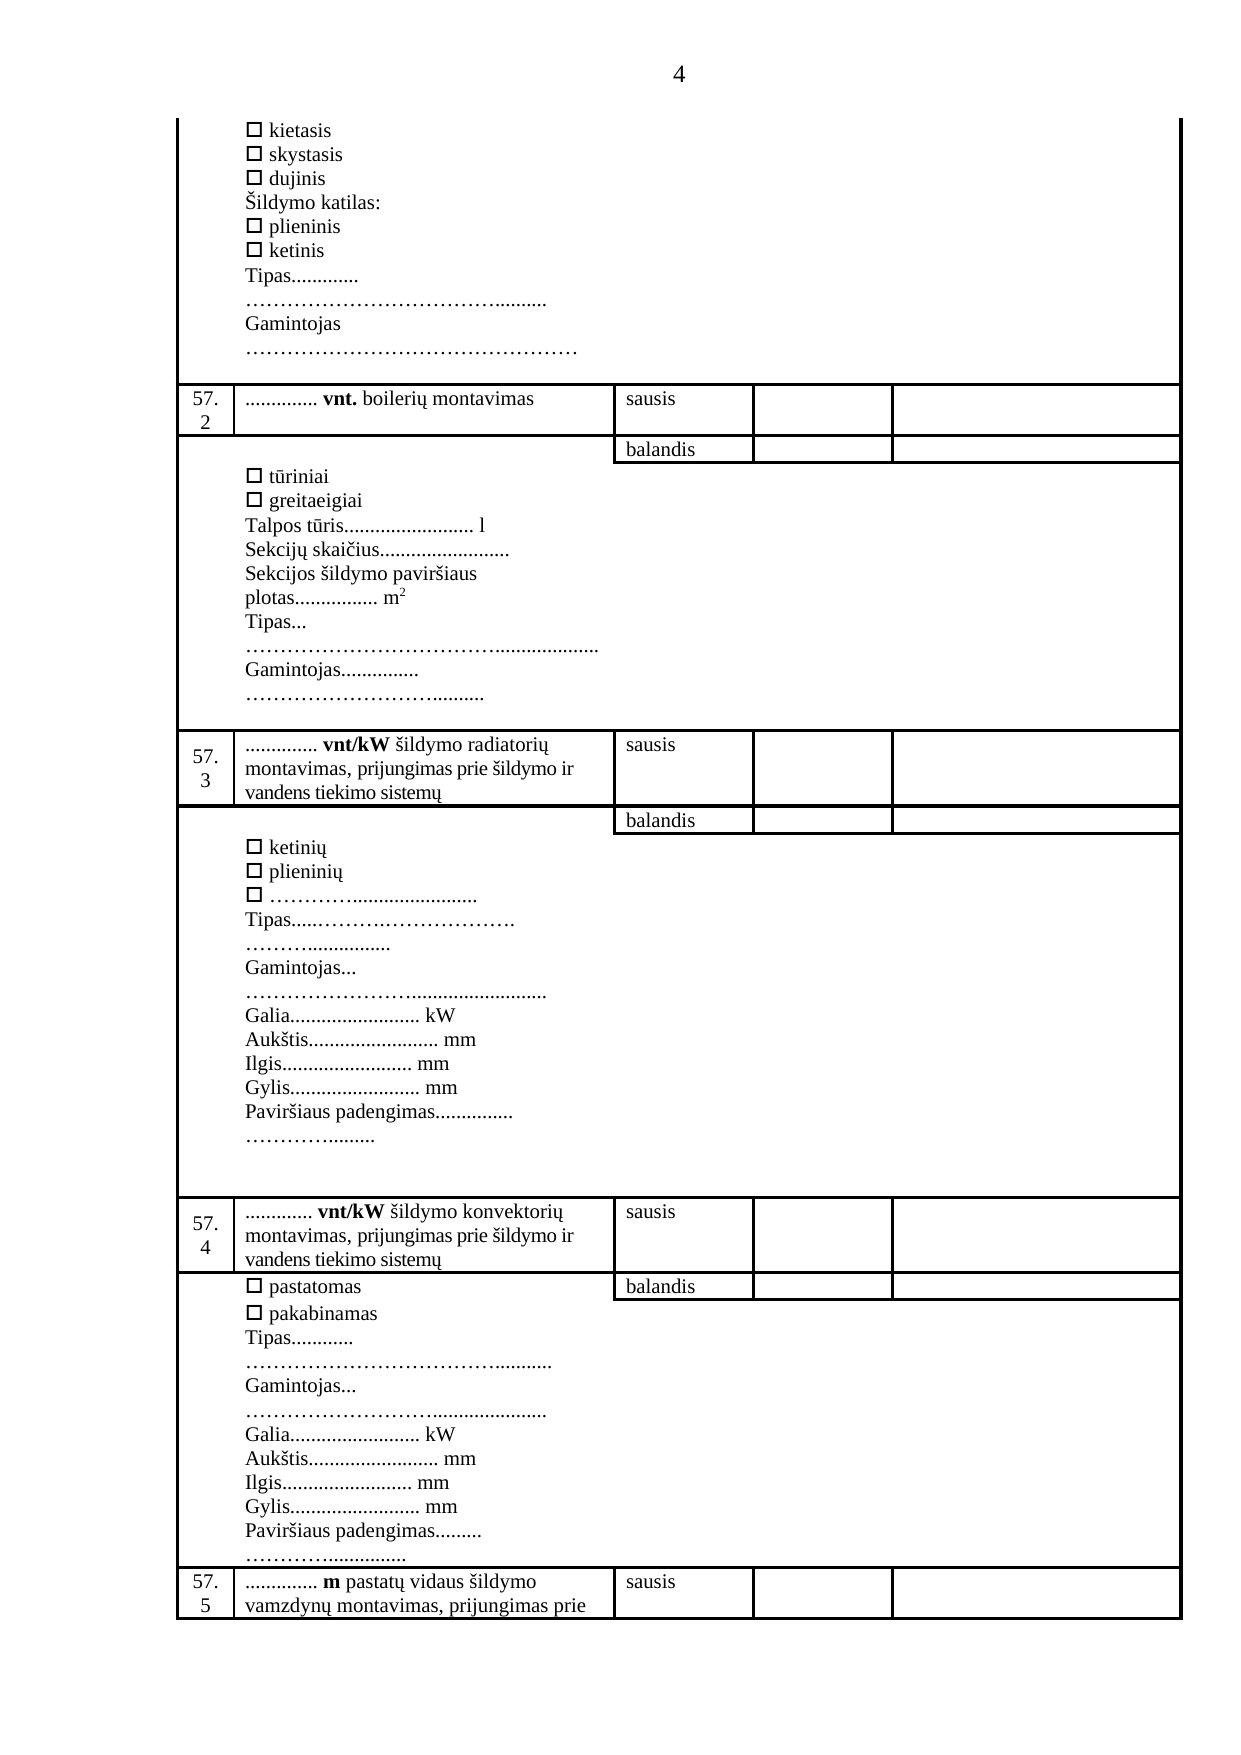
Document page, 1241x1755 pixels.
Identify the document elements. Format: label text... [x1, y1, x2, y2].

table_cell [755, 732, 891, 804]
table_cell [753, 1099, 892, 1147]
table_cell [892, 166, 1179, 190]
table_cell [179, 1099, 234, 1147]
table_cell [615, 142, 753, 166]
table_cell [892, 859, 1179, 883]
table_cell Tipas.............……………………………….......... [234, 263, 615, 311]
table_cell [179, 705, 234, 729]
table_cell [892, 955, 1179, 1003]
table_cell [892, 142, 1179, 166]
table_cell Šildymo katilas: [234, 190, 615, 214]
table_cell [615, 561, 753, 609]
table_cell [234, 359, 615, 383]
table_cell [892, 359, 1179, 383]
table_cell [753, 1422, 892, 1446]
table_cell [615, 214, 753, 238]
table_cell [179, 118, 234, 142]
table_cell  plieninis [234, 214, 615, 238]
table_cell [179, 142, 234, 166]
table_cell [615, 657, 753, 705]
table_cell [892, 835, 1179, 859]
table_cell [179, 955, 234, 1003]
table_cell Gamintojas...............……………………….......... [234, 657, 615, 705]
table_cell Galia......................... kW [234, 1422, 615, 1446]
table_cell Galia......................... kW [234, 1003, 615, 1027]
table_cell [892, 609, 1179, 657]
table_cell [753, 118, 892, 142]
table_cell [753, 464, 892, 488]
table_cell  tūriniai [234, 461, 615, 488]
table_cell [892, 657, 1179, 705]
table_cell [615, 1148, 753, 1172]
table_cell [615, 118, 753, 142]
table_cell  dujinis [234, 166, 615, 190]
table_cell Aukštis......................... mm [234, 1446, 615, 1470]
table_cell [615, 1172, 753, 1196]
table_cell [615, 1494, 753, 1518]
table_cell .............. vnt/kW šildymo radiatorių montavimas, prijungimas prie šildymo ir vandens tiekimo sistemų [235, 732, 613, 804]
table_cell sausis [616, 732, 752, 804]
table_cell [753, 1470, 892, 1494]
table_cell [234, 437, 613, 461]
table_cell [179, 1051, 234, 1075]
table_cell [615, 537, 753, 561]
table_cell [615, 489, 753, 512]
table_cell ............. vnt/kW šildymo konvektorių montavimas, prijungimas prie šildymo ir vandens tiekimo sistemų [235, 1199, 613, 1271]
table_cell [753, 1494, 892, 1518]
table_cell [753, 1446, 892, 1470]
table_cell 57.4 [179, 1199, 233, 1271]
table_cell [615, 1374, 753, 1422]
table_cell [892, 1374, 1179, 1422]
table_cell 57.5 [179, 1569, 233, 1617]
table_cell [615, 1325, 753, 1373]
table_cell [179, 437, 234, 461]
table_cell Sekcijų skaičius......................... [234, 537, 615, 561]
table_cell  ketinių [234, 832, 615, 859]
table_cell [179, 214, 234, 238]
table_cell [615, 1470, 753, 1494]
table_cell [753, 1003, 892, 1027]
table_cell  skystasis [234, 142, 615, 166]
table_cell [753, 489, 892, 512]
table_cell [615, 1301, 753, 1325]
table_cell Tipas...……………………………….................... [234, 609, 615, 657]
table_cell Paviršiaus padengimas.........…………............... [234, 1518, 615, 1566]
table_cell [179, 359, 234, 383]
table_cell [892, 513, 1179, 537]
table_cell [615, 190, 753, 214]
table_cell [753, 166, 892, 190]
table_cell [615, 359, 753, 383]
table_cell Gamintojas...…………………….......................... [234, 955, 615, 1003]
table_cell [892, 705, 1179, 729]
table_cell Aukštis......................... mm [234, 1027, 615, 1051]
table_cell [615, 1051, 753, 1075]
table_cell [179, 832, 234, 859]
table_cell [753, 835, 892, 859]
table_cell sausis [616, 386, 752, 434]
table_cell [234, 1172, 615, 1196]
table_cell [615, 166, 753, 190]
table_cell [892, 1051, 1179, 1075]
table_cell [179, 190, 234, 214]
table_cell [179, 609, 234, 657]
table_cell [892, 464, 1179, 488]
table_cell [615, 883, 753, 907]
table_cell [753, 1075, 892, 1099]
table_cell [753, 311, 892, 359]
table_cell [894, 1199, 1179, 1271]
table_cell [179, 859, 234, 883]
table_cell [894, 808, 1179, 832]
table_cell [894, 1569, 1179, 1617]
table_cell Gylis......................... mm [234, 1075, 615, 1099]
table_cell [179, 883, 234, 907]
table_cell [753, 907, 892, 955]
table_cell [892, 1470, 1179, 1494]
table_cell  plieninių [234, 859, 615, 883]
table_cell [179, 1494, 234, 1518]
table_cell  …………........................ [234, 883, 615, 907]
table_cell [892, 190, 1179, 214]
table_cell [179, 808, 234, 832]
table_cell [753, 705, 892, 729]
table_cell [753, 1148, 892, 1172]
table_cell [615, 1446, 753, 1470]
table_cell [179, 1374, 234, 1422]
table_cell [179, 239, 234, 262]
table_cell [892, 263, 1179, 311]
table_cell [615, 835, 753, 859]
table_cell 57.3 [179, 732, 233, 804]
table_cell Sekcijos šildymo paviršiaus plotas................ m2 [234, 561, 615, 609]
table_cell Gamintojas...………………………...................... [234, 1374, 615, 1422]
table_cell [753, 1172, 892, 1196]
table_cell [615, 1003, 753, 1027]
table_cell [179, 1298, 234, 1325]
table_cell [755, 808, 891, 832]
table_cell [615, 1075, 753, 1099]
table_cell [753, 239, 892, 262]
table_cell [179, 657, 234, 705]
table_cell [755, 437, 891, 461]
table_cell [892, 537, 1179, 561]
table_cell sausis [616, 1569, 752, 1617]
table_cell [892, 883, 1179, 907]
table_cell [892, 1446, 1179, 1470]
table_cell [753, 513, 892, 537]
table_cell [892, 1075, 1179, 1099]
table_cell Gylis......................... mm [234, 1494, 615, 1518]
table_cell [753, 190, 892, 214]
table_cell [892, 489, 1179, 512]
table_cell [753, 1051, 892, 1075]
table_cell balandis [616, 808, 752, 832]
table_cell [615, 1422, 753, 1446]
table_cell [179, 1325, 234, 1373]
table_cell [892, 907, 1179, 955]
table_cell [615, 705, 753, 729]
table_cell [179, 461, 234, 488]
table_cell [892, 311, 1179, 359]
table_cell [892, 1301, 1179, 1325]
table_cell [179, 513, 234, 537]
table_cell [892, 1172, 1179, 1196]
table_cell [179, 1470, 234, 1494]
table_cell [755, 1274, 891, 1298]
table_cell [753, 609, 892, 657]
table_cell [753, 657, 892, 705]
table_cell [753, 1518, 892, 1566]
table_cell  kietasis [234, 118, 615, 142]
table_cell [615, 609, 753, 657]
table_cell [615, 859, 753, 883]
table_cell [234, 1148, 615, 1172]
table_cell [179, 561, 234, 609]
table_cell Talpos tūris......................... l [234, 513, 615, 537]
table_cell [179, 537, 234, 561]
table_cell [615, 907, 753, 955]
table_cell Tipas............………………………………........... [234, 1325, 615, 1373]
table_cell  pastatomas [234, 1274, 613, 1298]
table_cell .............. m pastatų vidaus šildymo vamzdynų montavimas, prijungimas prie [235, 1569, 613, 1617]
table_cell [892, 1422, 1179, 1446]
table_cell Paviršiaus padengimas...............…………......... [234, 1099, 615, 1147]
table_cell [753, 883, 892, 907]
table_cell [894, 732, 1179, 804]
table_cell [755, 1199, 891, 1271]
table_cell [615, 464, 753, 488]
table_cell [753, 561, 892, 609]
table_cell [755, 386, 891, 434]
table_cell [894, 1274, 1179, 1298]
table_cell Ilgis......................... mm [234, 1051, 615, 1075]
table_cell [755, 1569, 891, 1617]
table_cell [234, 705, 615, 729]
table_cell [753, 1027, 892, 1051]
table_cell  ketinis [234, 239, 615, 262]
table_cell [892, 1518, 1179, 1566]
table_cell [894, 437, 1179, 461]
table_cell [753, 263, 892, 311]
table_cell [179, 1148, 234, 1172]
table_cell [615, 263, 753, 311]
table_cell sausis [616, 1199, 752, 1271]
table_cell [753, 214, 892, 238]
table_cell [892, 1099, 1179, 1147]
table_cell [894, 386, 1179, 434]
table_cell [615, 239, 753, 262]
table_cell [179, 1422, 234, 1446]
table_cell [753, 1374, 892, 1422]
table_cell 57.2 [179, 386, 233, 434]
table_cell Ilgis......................... mm [234, 1470, 615, 1494]
table_cell .............. vnt. boilerių montavimas [235, 386, 613, 434]
table_cell balandis [616, 1274, 752, 1298]
table_cell [615, 513, 753, 537]
table_cell [179, 1446, 234, 1470]
table_cell [753, 955, 892, 1003]
table_cell [892, 214, 1179, 238]
table_cell  pakabinamas [234, 1298, 615, 1325]
table_cell [179, 1274, 234, 1298]
table_cell [892, 561, 1179, 609]
table_cell [753, 1325, 892, 1373]
table_cell [753, 537, 892, 561]
table_cell [179, 1003, 234, 1027]
table_cell [892, 1494, 1179, 1518]
table_cell [615, 1027, 753, 1051]
table_cell [179, 1075, 234, 1099]
table_cell [179, 907, 234, 955]
table_cell [179, 1518, 234, 1566]
table_cell [615, 1099, 753, 1147]
table_cell [753, 859, 892, 883]
table_cell [179, 263, 234, 311]
table_cell [892, 1003, 1179, 1027]
table_cell balandis [616, 437, 752, 461]
table_cell [179, 1172, 234, 1196]
table_cell [753, 1301, 892, 1325]
table_cell [892, 1148, 1179, 1172]
table_cell [234, 808, 613, 832]
table_cell [892, 1325, 1179, 1373]
table_cell [179, 166, 234, 190]
table_cell [753, 359, 892, 383]
table_cell [892, 1027, 1179, 1051]
table_cell [179, 311, 234, 359]
table_cell Gamintojas ………………………………………… [234, 311, 615, 359]
table_cell [615, 1518, 753, 1566]
table_cell [179, 489, 234, 512]
table_cell [179, 1027, 234, 1051]
table_cell [615, 955, 753, 1003]
table_cell [753, 142, 892, 166]
table_cell [615, 311, 753, 359]
table_cell [892, 239, 1179, 262]
table_cell  greitaeigiai [234, 489, 615, 512]
table_cell Tipas.....……….……………….………................ [234, 907, 615, 955]
table_cell [892, 118, 1179, 142]
